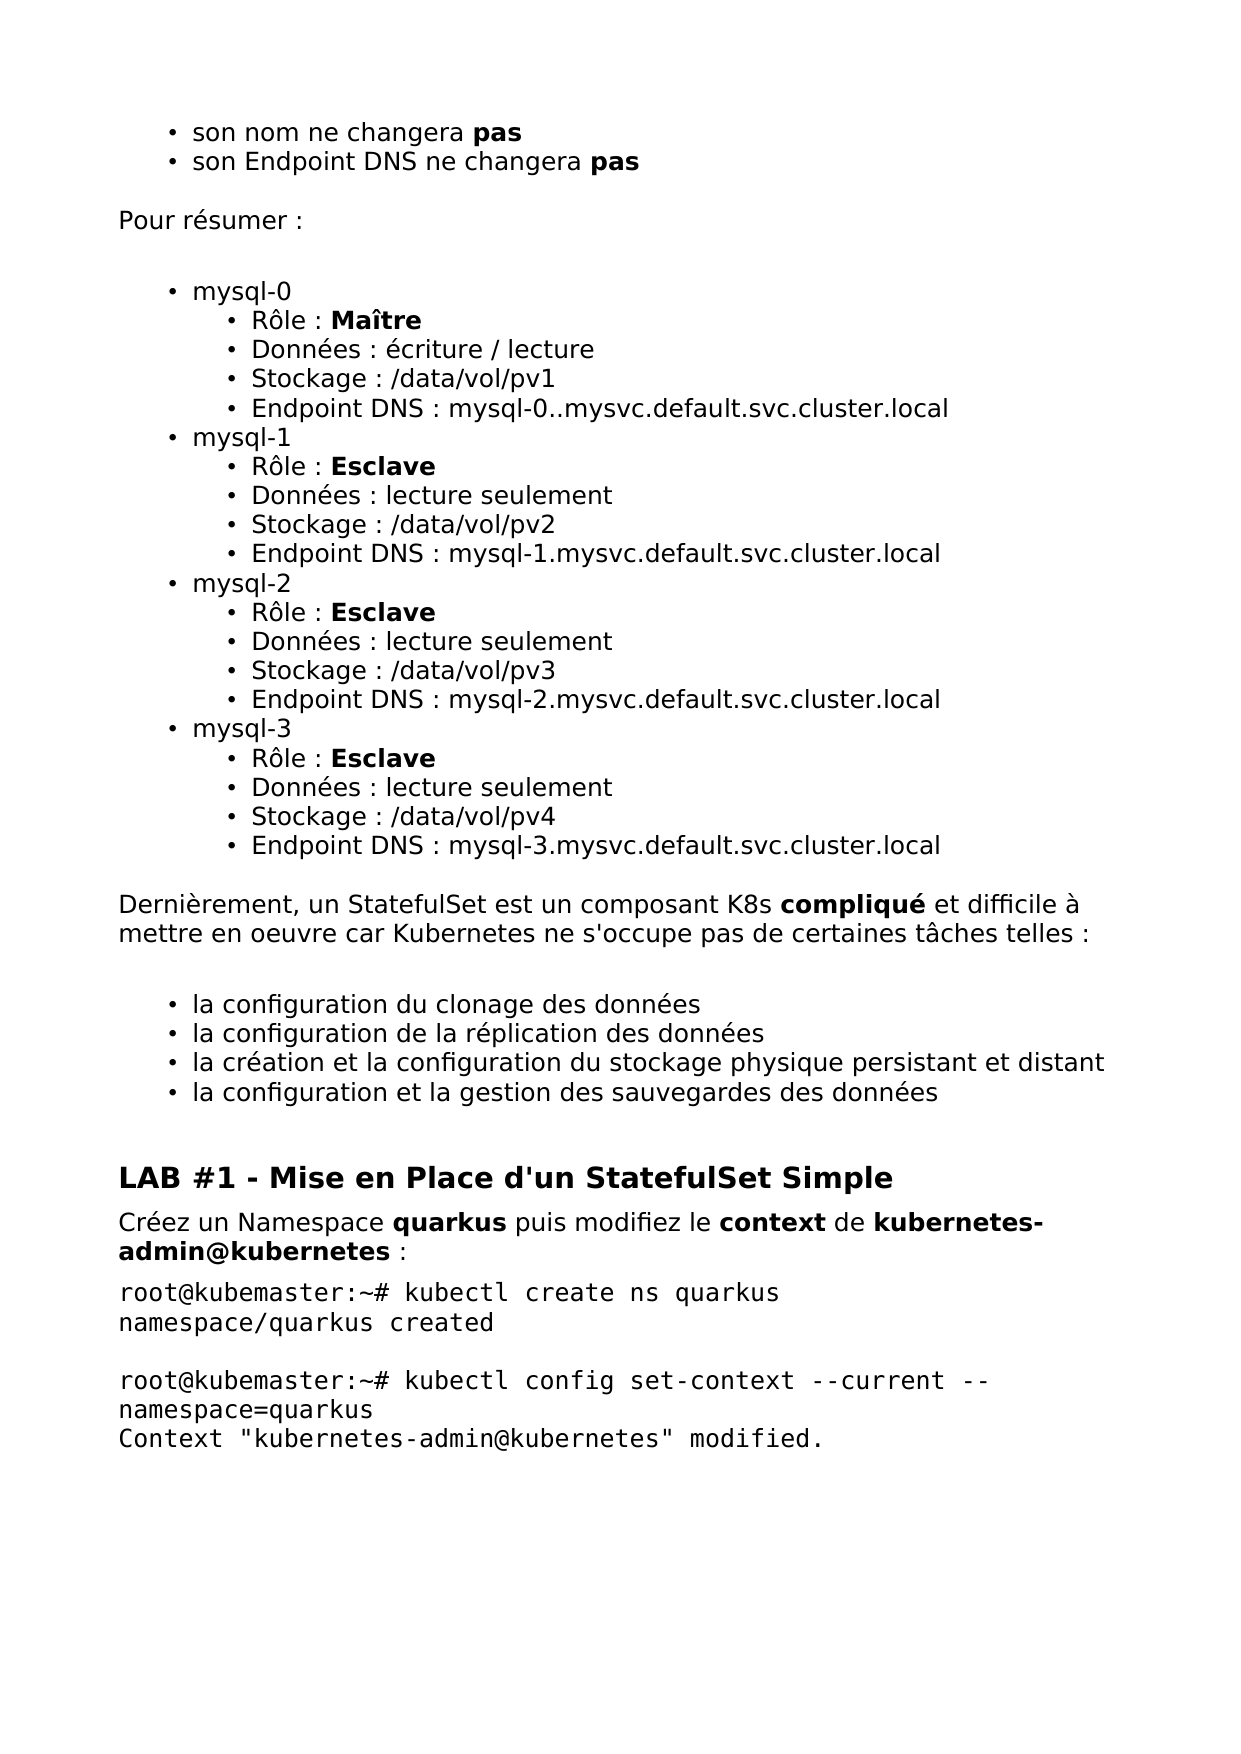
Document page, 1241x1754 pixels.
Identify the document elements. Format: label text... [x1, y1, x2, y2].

list Endpoint DNS : mysql-3.mysvc.default.svc.cluster.local [236, 831, 1122, 860]
list Rôle : Maître [236, 306, 1122, 335]
list mysql-2 [177, 569, 1122, 598]
list Rôle : Esclave [236, 598, 1122, 627]
list la création et la configuration du stockage physique persistant et distant [177, 1048, 1122, 1078]
list mysql-3 [177, 714, 1122, 744]
subtitle LAB #1 - Mise en Place d'un StatefulSet Simple [118, 1161, 1122, 1195]
list Stockage : /data/vol/pv1 [236, 364, 1122, 394]
list mysql-0 [177, 277, 1122, 306]
list Données : lecture seulement [236, 627, 1122, 656]
list Données : écriture / lecture [236, 335, 1122, 364]
list son nom ne changera pas [177, 118, 1122, 147]
list Données : lecture seulement [236, 773, 1122, 802]
list Stockage : /data/vol/pv4 [236, 802, 1122, 831]
text Créez un Namespace quarkus puis modifiez le context de kubernetes-admin@kubernetes : [118, 1208, 1122, 1266]
list Stockage : /data/vol/pv3 [236, 656, 1122, 685]
text root@kubemaster:~# kubectl create ns quarkus namespace/quarkus created root@kubemaster:~# kubectl config set-context --current --namespace=quarkus Context "kubernetes-admin@kubernetes" modified. [118, 1279, 1122, 1454]
list Rôle : Esclave [236, 744, 1122, 773]
list la configuration et la gestion des sauvegardes des données [177, 1078, 1122, 1107]
list la configuration du clonage des données [177, 990, 1122, 1019]
text Dernièrement, un StatefulSet est un composant K8s compliqué et difficile à mettre en oeuvre car Kubernetes ne s'occupe pas de certaines tâches telles : [118, 890, 1122, 948]
list Endpoint DNS : mysql-1.mysvc.default.svc.cluster.local [236, 539, 1122, 569]
list Données : lecture seulement [236, 481, 1122, 510]
list Stockage : /data/vol/pv2 [236, 510, 1122, 539]
list Rôle : Esclave [236, 452, 1122, 481]
list la configuration de la réplication des données [177, 1019, 1122, 1048]
list son Endpoint DNS ne changera pas [177, 147, 1122, 176]
list Endpoint DNS : mysql-2.mysvc.default.svc.cluster.local [236, 685, 1122, 714]
list mysql-1 [177, 423, 1122, 452]
list Endpoint DNS : mysql-0..mysvc.default.svc.cluster.local [236, 394, 1122, 423]
text Pour résumer : [118, 206, 1122, 235]
